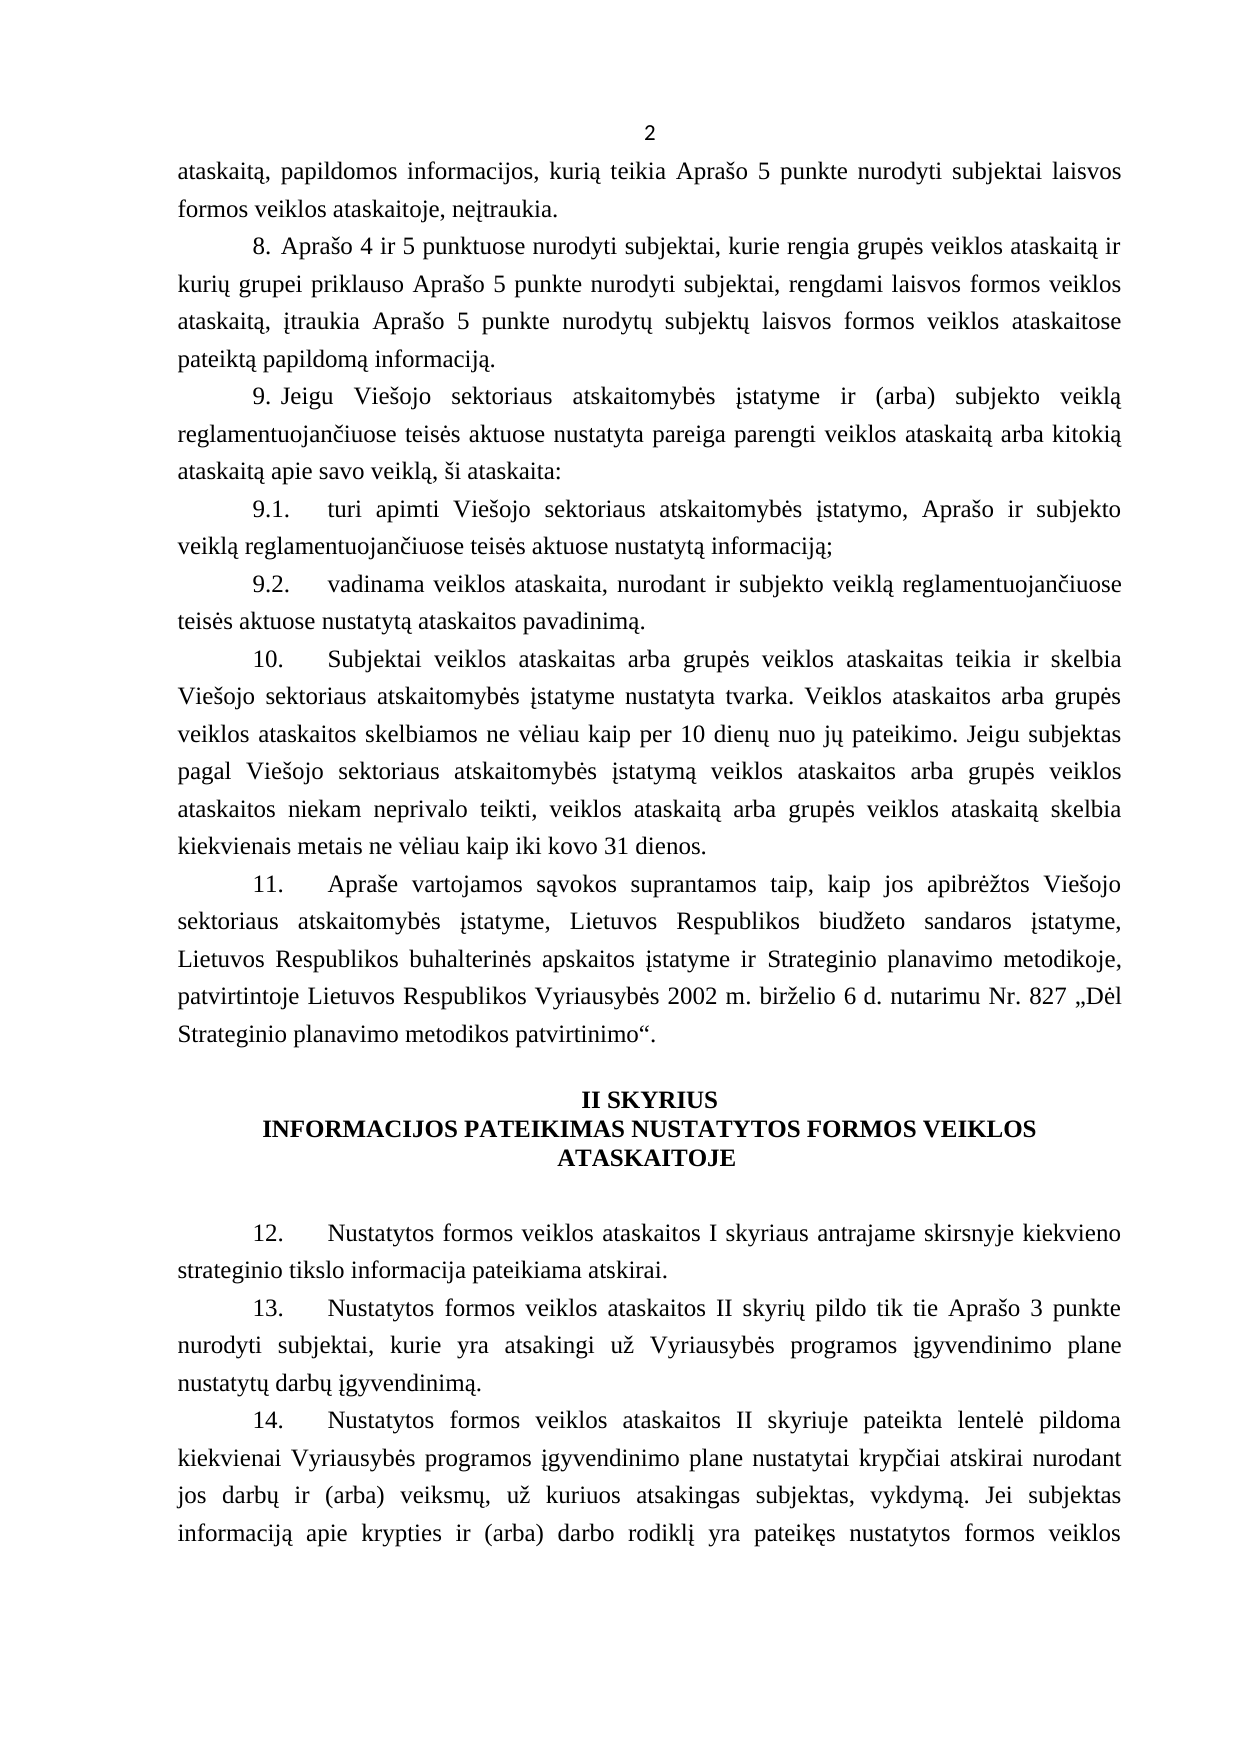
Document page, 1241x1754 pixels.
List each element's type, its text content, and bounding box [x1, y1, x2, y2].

text 9.2. vadinama veiklos ataskaita, nurodant ir subjekto veiklą reglamentuojančiuose teisės aktuose nustatytą ataskaitos pavadinimą. [177, 560, 1122, 635]
text 9.1. turi apimti Viešojo sektoriaus atskaitomybės įstatymo, Aprašo ir subjekto veiklą reglamentuojančiuose teisės aktuose nustatytą informaciją; [177, 485, 1122, 560]
text 13. Nustatytos formos veiklos ataskaitos II skyrių pildo tik tie Aprašo 3 punkte nurodyti subjektai, kurie yra atsakingi už Vyriausybės programos įgyvendinimo plane nustatytų darbų įgyvendinimą. [177, 1284, 1122, 1396]
text 9. Jeigu Viešojo sektoriaus atskaitomybės įstatyme ir (arba) subjekto veiklą reglamentuojančiuose teisės aktuose nustatyta pareiga parengti veiklos ataskaitą arba kitokią ataskaitą apie savo veiklą, ši ataskaita: [177, 373, 1122, 485]
text 11. Apraše vartojamos sąvokos suprantamos taip, kaip jos apibrėžtos Viešojo sektoriaus atskaitomybės įstatyme, Lietuvos Respublikos biudžeto sandaros įstatyme, Lietuvos Respublikos buhalterinės apskaitos įstatyme ir Strateginio planavimo metodikoje, patvirtintoje Lietuvos Respublikos Vyriausybės 2002 m. birželio 6 d. nutarimu Nr. 827 „Dėl Strateginio planavimo metodikos patvirtinimo“. [177, 860, 1122, 1048]
text 14. Nustatytos formos veiklos ataskaitos II skyriuje pateikta lentelė pildoma kiekvienai Vyriausybės programos įgyvendinimo plane nustatytai krypčiai atskirai nurodant jos darbų ir (arba) veiksmų, už kuriuos atsakingas subjektas, vykdymą. Jei subjektas informaciją apie krypties ir (arba) darbo rodiklį yra pateikęs nustatytos formos veiklos [177, 1396, 1122, 1546]
text 12. Nustatytos formos veiklos ataskaitos I skyriaus antrajame skirsnyje kiekvieno strateginio tikslo informacija pateikiama atskirai. [177, 1209, 1122, 1284]
text II SKYRIUS [177, 1085, 1122, 1114]
text ataskaitą, papildomos informacijos, kurią teikia Aprašo 5 punkte nurodyti subjektai laisvos formos veiklos ataskaitoje, neįtraukia. [177, 148, 1122, 223]
text 8. Aprašo 4 ir 5 punktuose nurodyti subjektai, kurie rengia grupės veiklos ataskaitą ir kurių grupei priklauso Aprašo 5 punkte nurodyti subjektai, rengdami laisvos formos veiklos ataskaitą, įtraukia Aprašo 5 punkte nurodytų subjektų laisvos formos veiklos ataskaitose pateiktą papildomą informaciją. [177, 223, 1122, 373]
text 10. Subjektai veiklos ataskaitas arba grupės veiklos ataskaitas teikia ir skelbia Viešojo sektoriaus atskaitomybės įstatyme nustatyta tvarka. Veiklos ataskaitos arba grupės veiklos ataskaitos skelbiamos ne vėliau kaip per 10 dienų nuo jų pateikimo. Jeigu subjektas pagal Viešojo sektoriaus atskaitomybės įstatymą veiklos ataskaitos arba grupės veiklos ataskaitos niekam neprivalo teikti, veiklos ataskaitą arba grupės veiklos ataskaitą skelbia kiekvienais metais ne vėliau kaip iki kovo 31 dienos. [177, 635, 1122, 860]
text INFORMACIJOS PATEIKIMAS NUSTATYTOS FORMOS VEIKLOS ATASKAITOJE [177, 1114, 1122, 1171]
